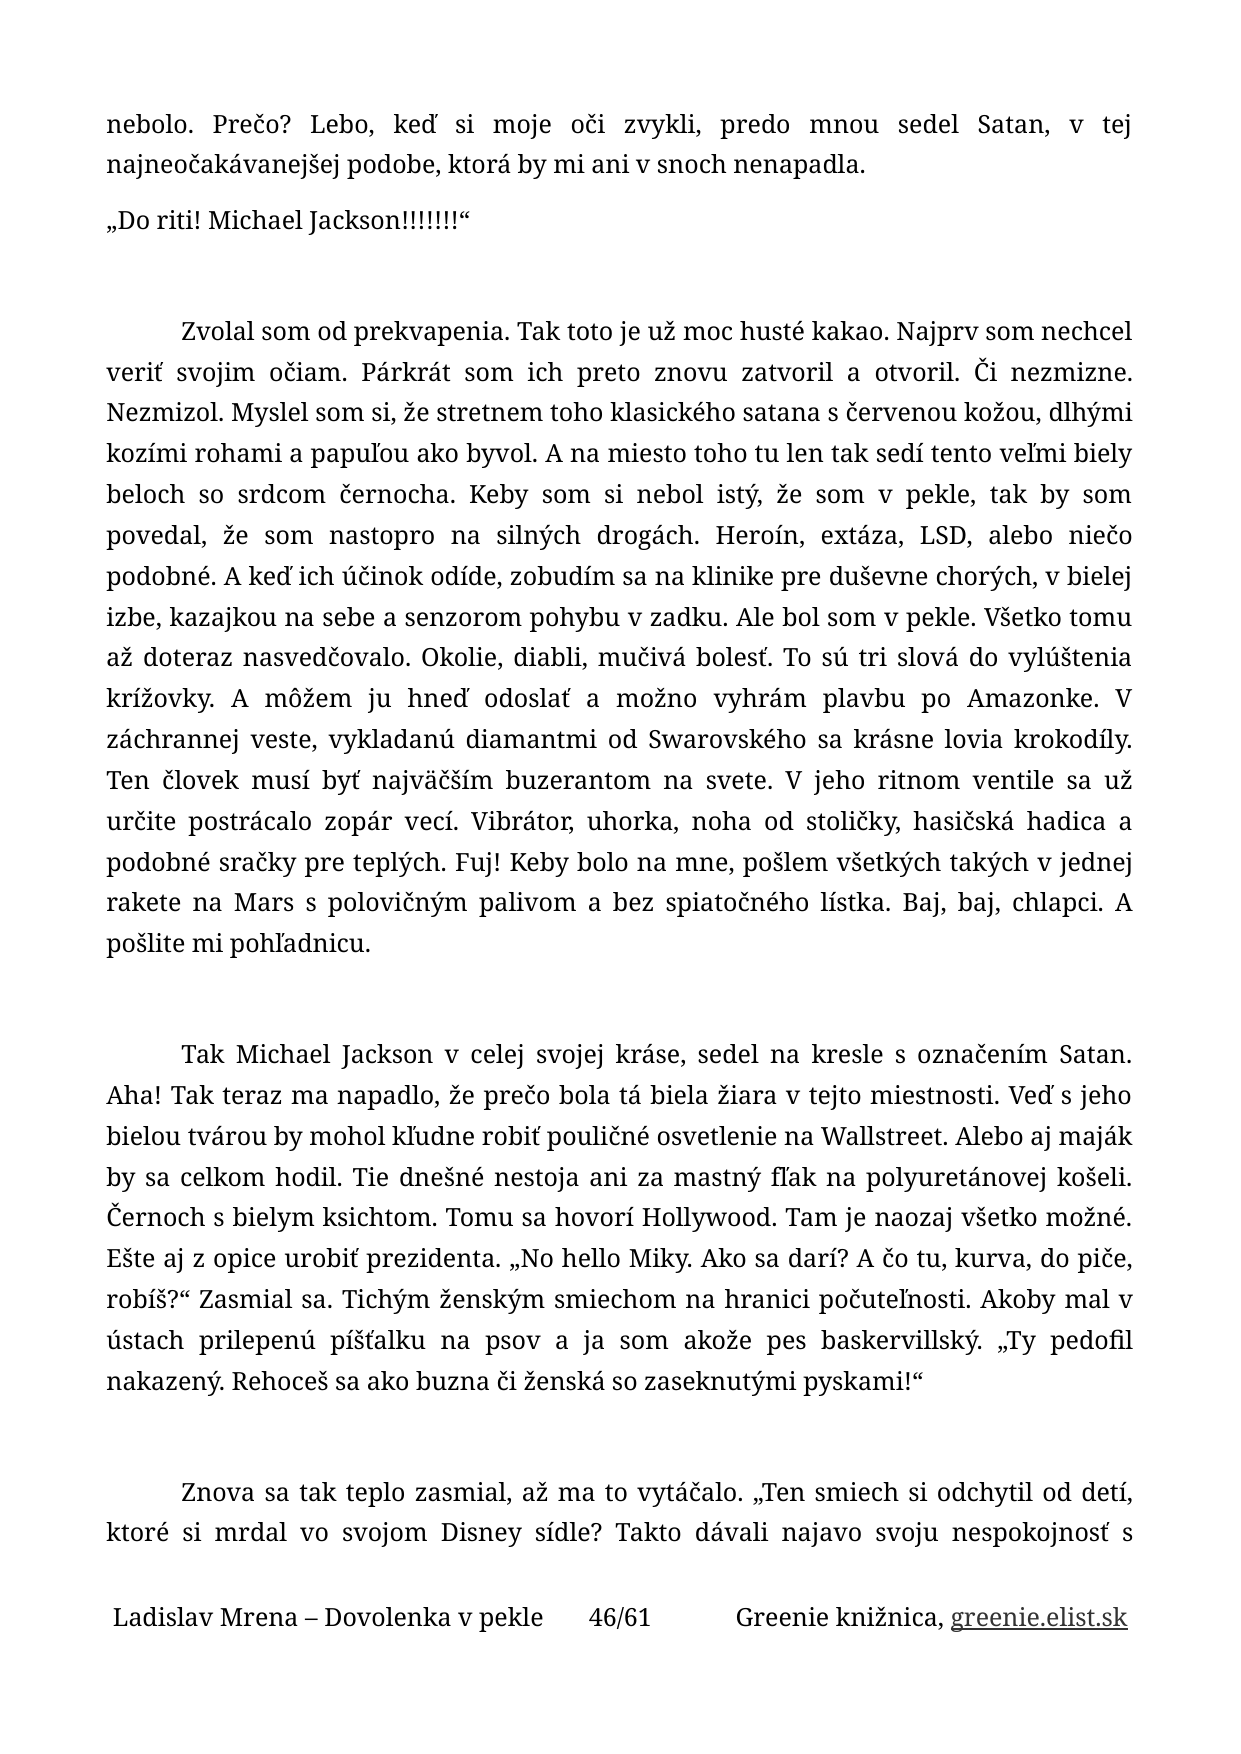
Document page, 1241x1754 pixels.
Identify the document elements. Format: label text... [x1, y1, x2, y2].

text Tak Michael Jackson v celej svojej kráse, sedel na kresle s označením Satan. Aha! Tak teraz ma napadlo, že prečo bola tá biela žiara v tejto miestnosti. Veď s jeho bielou tvárou by mohol kľudne robiť pouličné osvetlenie na Wallstreet. Alebo aj maják by sa celkom hodil. Tie dnešné nestoja ani za mastný fľak na polyuretánovej košeli. Černoch s bielym ksichtom. Tomu sa hovorí Hollywood. Tam je naozaj všetko možné. Ešte aj z opice urobiť prezidenta. „No hello Miky. Ako sa darí? A čo tu, kurva, do piče, robíš?“ Zasmial sa. Tichým ženským smiechom na hranici počuteľnosti. Akoby mal v ústach prilepenú píšťalku na psov a ja som akože pes baskervillský. „Ty pedofil nakazený. Rehoceš sa ako buzna či ženská so zaseknutými pyskami!“ [106, 1037, 1134, 1397]
text Zvolal som od prekvapenia. Tak toto je už moc husté kakao. Najprv som nechcel veriť svojim očiam. Párkrát som ich preto znovu zatvoril a otvoril. Či nezmizne. Nezmizol. Myslel som si, že stretnem toho klasického satana s červenou kožou, dlhými kozími rohami a papuľou ako byvol. A na miesto toho tu len tak sedí tento veľmi biely beloch so srdcom černocha. Keby som si nebol istý, že som v pekle, tak by som povedal, že som nastopro na silných drogách. Heroín, extáza, LSD, alebo niečo podobné. A keď ich účinok odíde, zobudím sa na klinike pre duševne chorých, v bielej izbe, kazajkou na sebe a senzorom pohybu v zadku. Ale bol som v pekle. Všetko tomu až doteraz nasvedčovalo. Okolie, diabli, mučivá bolesť. To sú tri slová do vylúštenia krížovky. A môžem ju hneď odoslať a možno vyhrám plavbu po Amazonke. V záchrannej veste, vykladanú diamantmi od Swarovského sa krásne lovia krokodíly. Ten človek musí byť najväčším buzerantom na svete. V jeho ritnom ventile sa už určite postrácalo zopár vecí. Vibrátor, uhorka, noha od stoličky, hasičská hadica a podobné sračky pre teplých. Fuj! Keby bolo na mne, pošlem všetkých takých v jednej rakete na Mars s polovičným palivom a bez spiatočného lístka. Baj, baj, chlapci. A pošlite mi pohľadnicu. [106, 313, 1134, 960]
text Znova sa tak teplo zasmial, až ma to vytáčalo. „Ten smiech si odchytil od detí, ktoré si mrdal vo svojom Disney sídle? Takto dávali najavo svoju nespokojnosť s [106, 1474, 1134, 1549]
text nebolo. Prečo? Lebo, keď si moje oči zvykli, predo mnou sedel Satan, v tej najneočakávanejšej podobe, ktorá by mi ani v snoch nenapadla. [106, 106, 1134, 181]
text „Do riti! Michael Jackson!!!!!!!“ [106, 202, 1134, 237]
